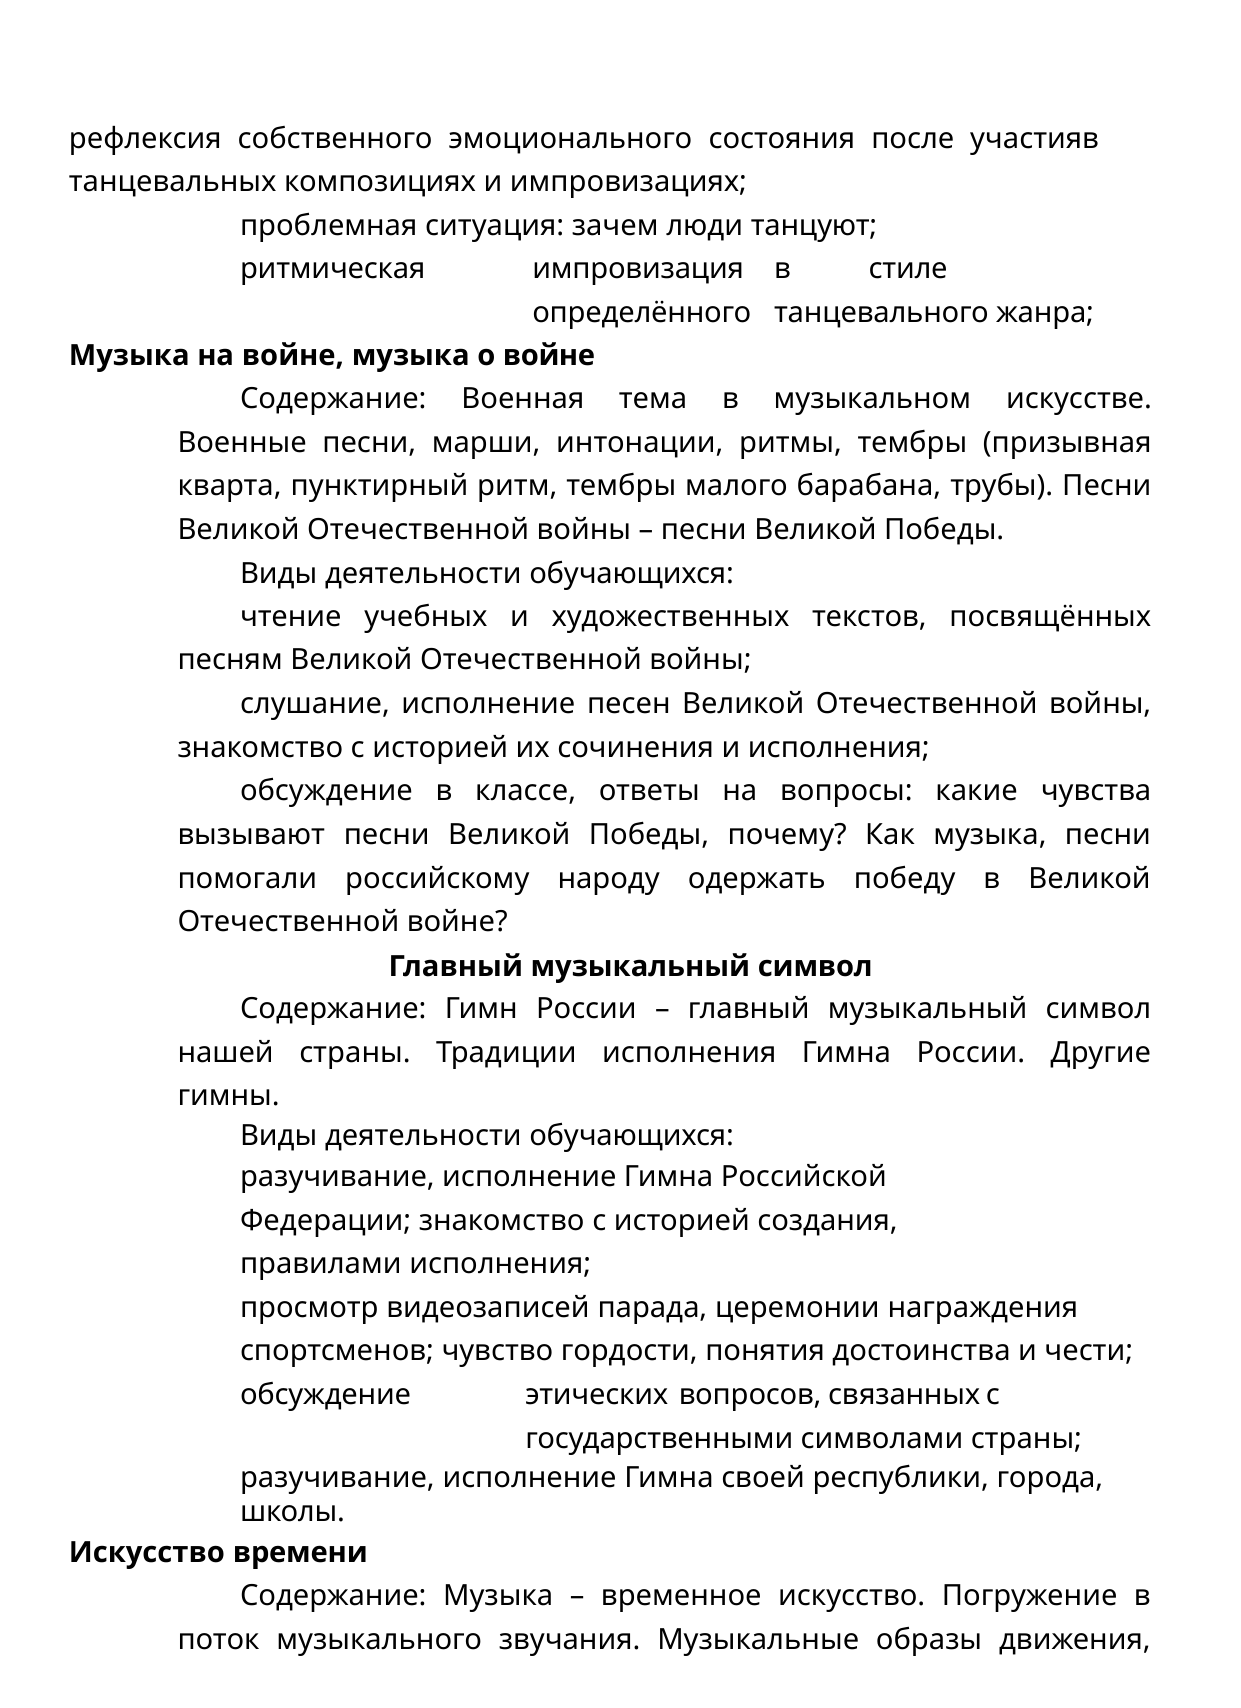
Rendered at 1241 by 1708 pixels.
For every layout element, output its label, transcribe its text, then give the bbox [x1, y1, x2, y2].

text Содержание: Военная тема в музыкальном искусстве. Военные песни, марши, интонации, ритмы, тембры (призывная кварта, пунктирный ритм, тембры малого барабана, трубы). Песни Великой Отечественной войны – песни Великой Победы. [177, 377, 1152, 548]
text Содержание: Музыка – временное искусство. Погружение в поток музыкального звучания. Музыкальные образы движения, [177, 1574, 1152, 1658]
text ритмическая импровизация в стиле определённого танцевального жанра; [177, 247, 1152, 331]
text Виды деятельности обучающихся: [240, 552, 1192, 592]
text обсуждение этических вопросов, связанных с государственными символами страны; [177, 1373, 1152, 1457]
text разучивание, исполнение Гимна Российской Федерации; знакомство с историей создания, правилами исполнения; [240, 1155, 953, 1282]
text Содержание: Гимн России – главный музыкальный символ нашей страны. Традиции исполнения Гимна России. Другие гимны. [177, 987, 1152, 1114]
subtitle Искусство времени [69, 1532, 1192, 1571]
text обсуждение в классе, ответы на вопросы: какие чувства вызывают песни Великой Победы, почему? Как музыка, песни помогали российскому народу одержать победу в Великой Отечественной войне? [177, 769, 1151, 940]
text чтение учебных и художественных текстов, посвящённых песням Великой Отечественной войны; [177, 595, 1152, 678]
subtitle Главный музыкальный символ [69, 945, 1192, 984]
text проблемная ситуация: зачем люди танцуют; [240, 204, 1192, 244]
subtitle Музыка на войне, музыка о войне [69, 335, 1192, 374]
text просмотр видеозаписей парада, церемонии награждения спортсменов; чувство гордости, понятия достоинства и чести; [240, 1286, 1192, 1369]
text слушание, исполнение песен Великой Отечественной войны, знакомство с историей их сочинения и исполнения; [177, 682, 1151, 766]
text рефлексия собственного эмоционального состояния после участияв танцевальных композициях и импровизациях; [69, 117, 1192, 200]
text Виды деятельности обучающихся: [240, 1118, 1192, 1152]
text разучивание, исполнение Гимна своей республики, города, школы. [240, 1461, 1192, 1528]
